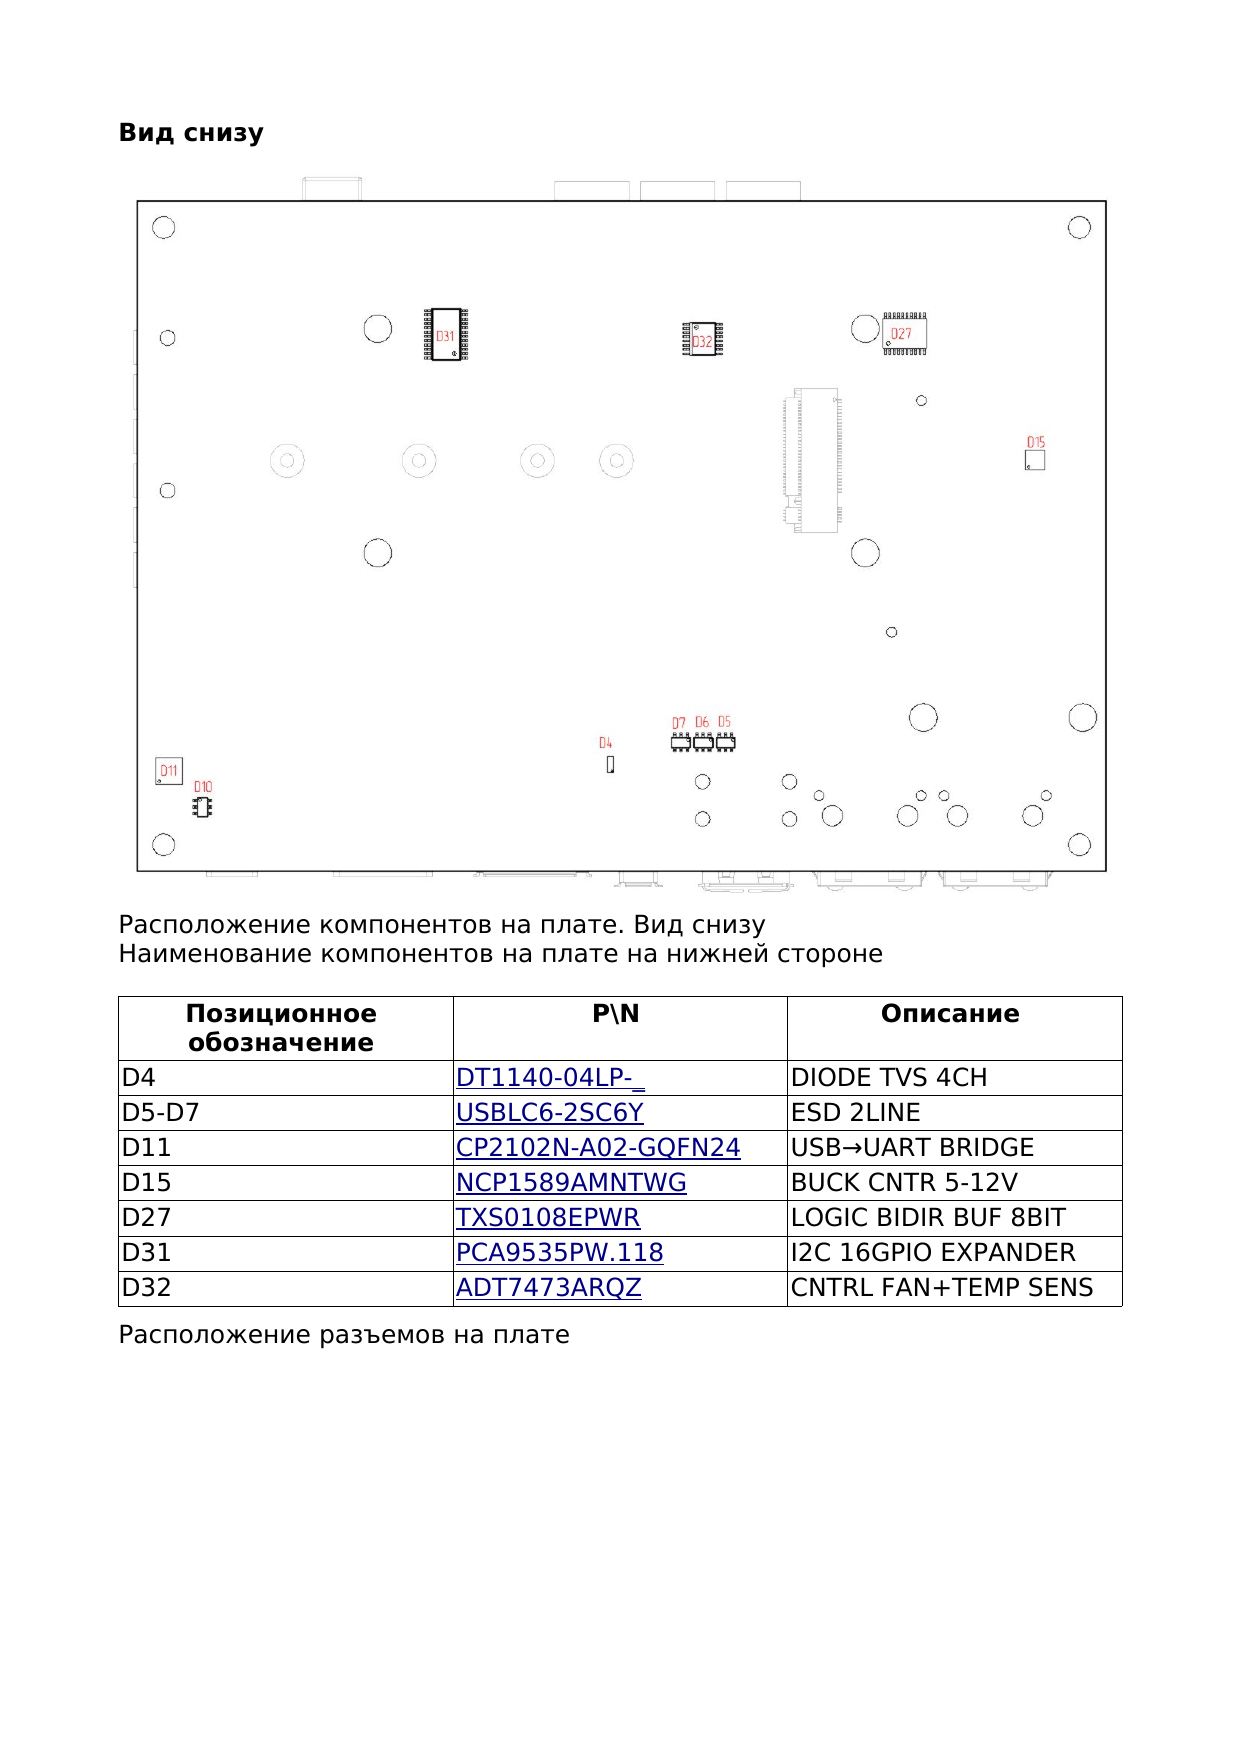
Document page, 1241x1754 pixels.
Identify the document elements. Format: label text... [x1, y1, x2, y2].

table_cell D11 [119, 1131, 453, 1165]
table_cell D15 [119, 1166, 453, 1200]
table_cell BUCK CNTR 5-12V [788, 1166, 1122, 1200]
table_cell PCA9535PW.118 [454, 1237, 787, 1271]
table_cell D31 [119, 1237, 453, 1271]
text Наименование компонентов на плате на нижней стороне [118, 939, 1122, 968]
table_cell D5-D7 [119, 1096, 453, 1130]
table_header Описание [788, 997, 1122, 1060]
picture [118, 159, 1123, 905]
table_header P\N [454, 997, 787, 1060]
subtitle Вид снизу [118, 118, 1122, 147]
table_cell LOGIC BIDIR BUF 8BIT [788, 1201, 1122, 1236]
table_cell D32 [119, 1272, 453, 1306]
table_cell NCP1589AMNTWG [454, 1166, 787, 1200]
table_cell D27 [119, 1201, 453, 1236]
table_cell DIODE TVS 4CH [788, 1061, 1122, 1095]
table_cell ADT7473ARQZ [454, 1272, 787, 1306]
table_cell CP2102N-A02-GQFN24 [454, 1131, 787, 1165]
table_cell I2C 16GPIO EXPANDER [788, 1237, 1122, 1271]
table_cell DT1140-04LP-_ [454, 1061, 787, 1095]
table_header Позиционное обозначение [119, 997, 453, 1060]
subtitle Расположение разъемов на плате [118, 1321, 1122, 1350]
text Расположение компонентов на плате. Вид снизу [118, 905, 1122, 939]
table_cell USB→UART BRIDGE [788, 1131, 1122, 1165]
table_cell CNTRL FAN+TEMP SENS [788, 1272, 1122, 1306]
table_cell USBLC6-2SC6Y [454, 1096, 787, 1130]
table_cell ESD 2LINE [788, 1096, 1122, 1130]
table_cell D4 [119, 1061, 453, 1095]
table_cell TXS0108EPWR [454, 1201, 787, 1236]
